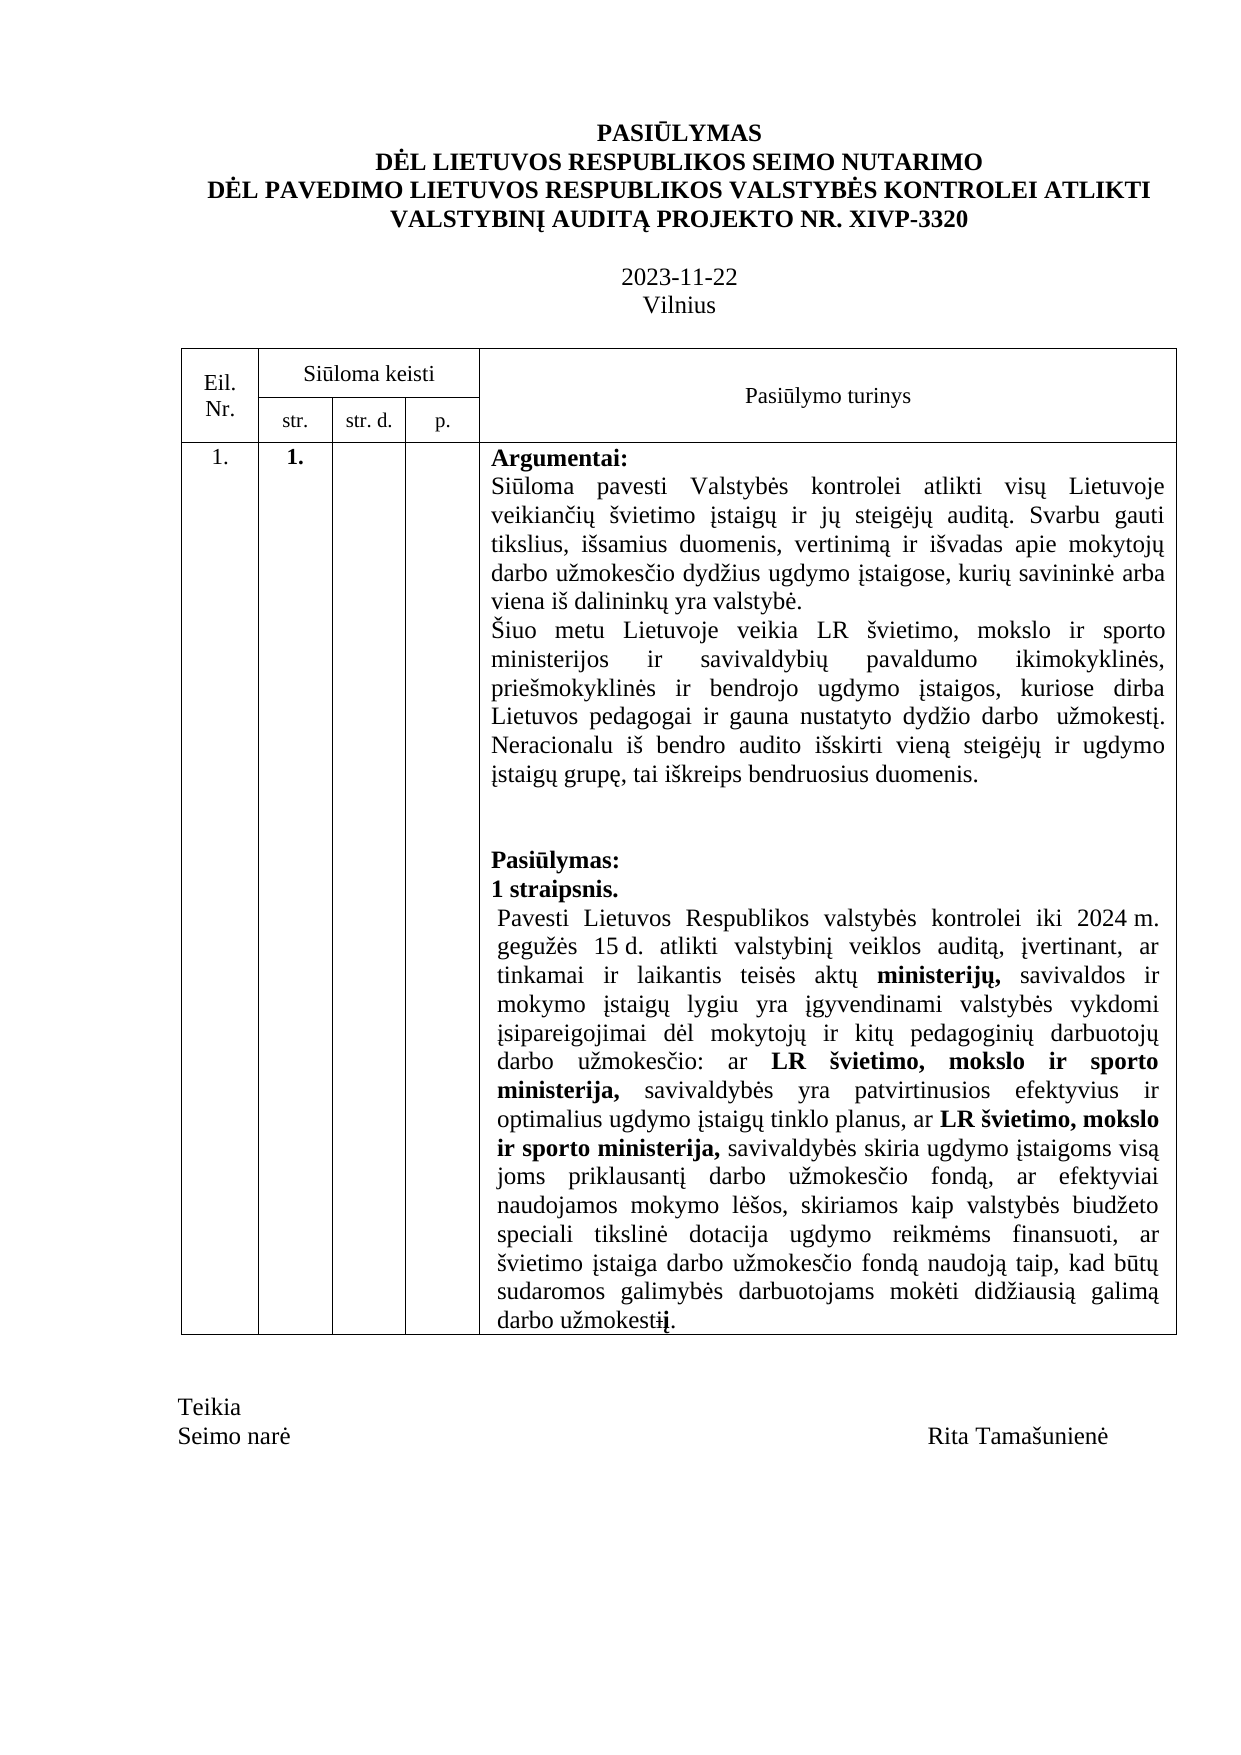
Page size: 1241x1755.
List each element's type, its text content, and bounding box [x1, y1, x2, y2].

table_cell Argumentai: Siūloma pavesti Valstybės kontrolei atlikti visų Lietuvoje veikiančių švietimo įstaigų ir jų steigėjų auditą. Svarbu gauti tikslius, išsamius duomenis, vertinimą ir išvadas apie mokytojų darbo užmokesčio dydžius ugdymo įstaigose, kurių savininkė arba viena iš dalininkų yra valstybė. Šiuo metu Lietuvoje veikia LR švietimo, mokslo ir sporto ministerijos ir savivaldybių pavaldumo ikimokyklinės, priešmokyklinės ir bendrojo ugdymo įstaigos, kuriose dirba Lietuvos pedagogai ir gauna nustatyto dydžio darbo užmokestį. Neracionalu iš bendro audito išskirti vieną steigėjų ir ugdymo įstaigų grupę, tai iškreips bendruosius duomenis. Pasiūlymas: 1 straipsnis. Pavesti Lietuvos Respublikos valstybės kontrolei iki 2024 m. gegužės 15 d. atlikti valstybinį veiklos auditą, įvertinant, ar tinkamai ir laikantis teisės aktų ministerijų, savivaldos ir mokymo įstaigų lygiu yra įgyvendinami valstybės vykdomi įsipareigojimai dėl mokytojų ir kitų pedagoginių darbuotojų darbo užmokesčio: ar LR švietimo, mokslo ir sporto ministerija, savivaldybės yra patvirtinusios efektyvius ir optimalius ugdymo įstaigų tinklo planus, ar LR švietimo, mokslo ir sporto ministerija, savivaldybės skiria ugdymo įstaigoms visą joms priklausantį darbo užmokesčio fondą, ar efektyviai naudojamos mokymo lėšos, skiriamos kaip valstybės biudžeto speciali tikslinė dotacija ugdymo reikmėms finansuoti, ar švietimo įstaiga darbo užmokesčio fondą naudoją taip, kad būtų sudaromos galimybės darbuotojams mokėti didžiausią galimą darbo užmokestiį. [480, 443, 1176, 1334]
table_header Eil. Nr. [182, 349, 258, 442]
text PASIŪLYMAS [177, 118, 1181, 147]
table_cell [333, 443, 405, 1334]
text Vilnius [177, 291, 1181, 319]
text Seimo narė (Parašas) Rita Tamašunienė [177, 1421, 1181, 1450]
table_cell str. d. [333, 398, 405, 442]
text DĖL LIETUVOS RESPUBLIKOS SEIMO NUTARIMO [177, 147, 1181, 176]
text DĖL PAVEDIMO LIETUVOS RESPUBLIKOS VALSTYBĖS KONTROLEI ATLIKTI VALSTYBINĮ AUDITĄ PROJEKTO NR. xivp-3320 [177, 176, 1181, 233]
table_header Siūloma keisti [259, 349, 479, 397]
table_cell 1. [259, 443, 332, 1334]
table_cell [406, 443, 479, 1334]
table_cell 1. [182, 443, 258, 1334]
table_cell str. [259, 398, 332, 442]
text 2023-11-22 [177, 262, 1181, 291]
table_cell p. [406, 398, 479, 442]
table_header Pasiūlymo turinys [480, 349, 1176, 442]
text Teikia [177, 1392, 1181, 1421]
